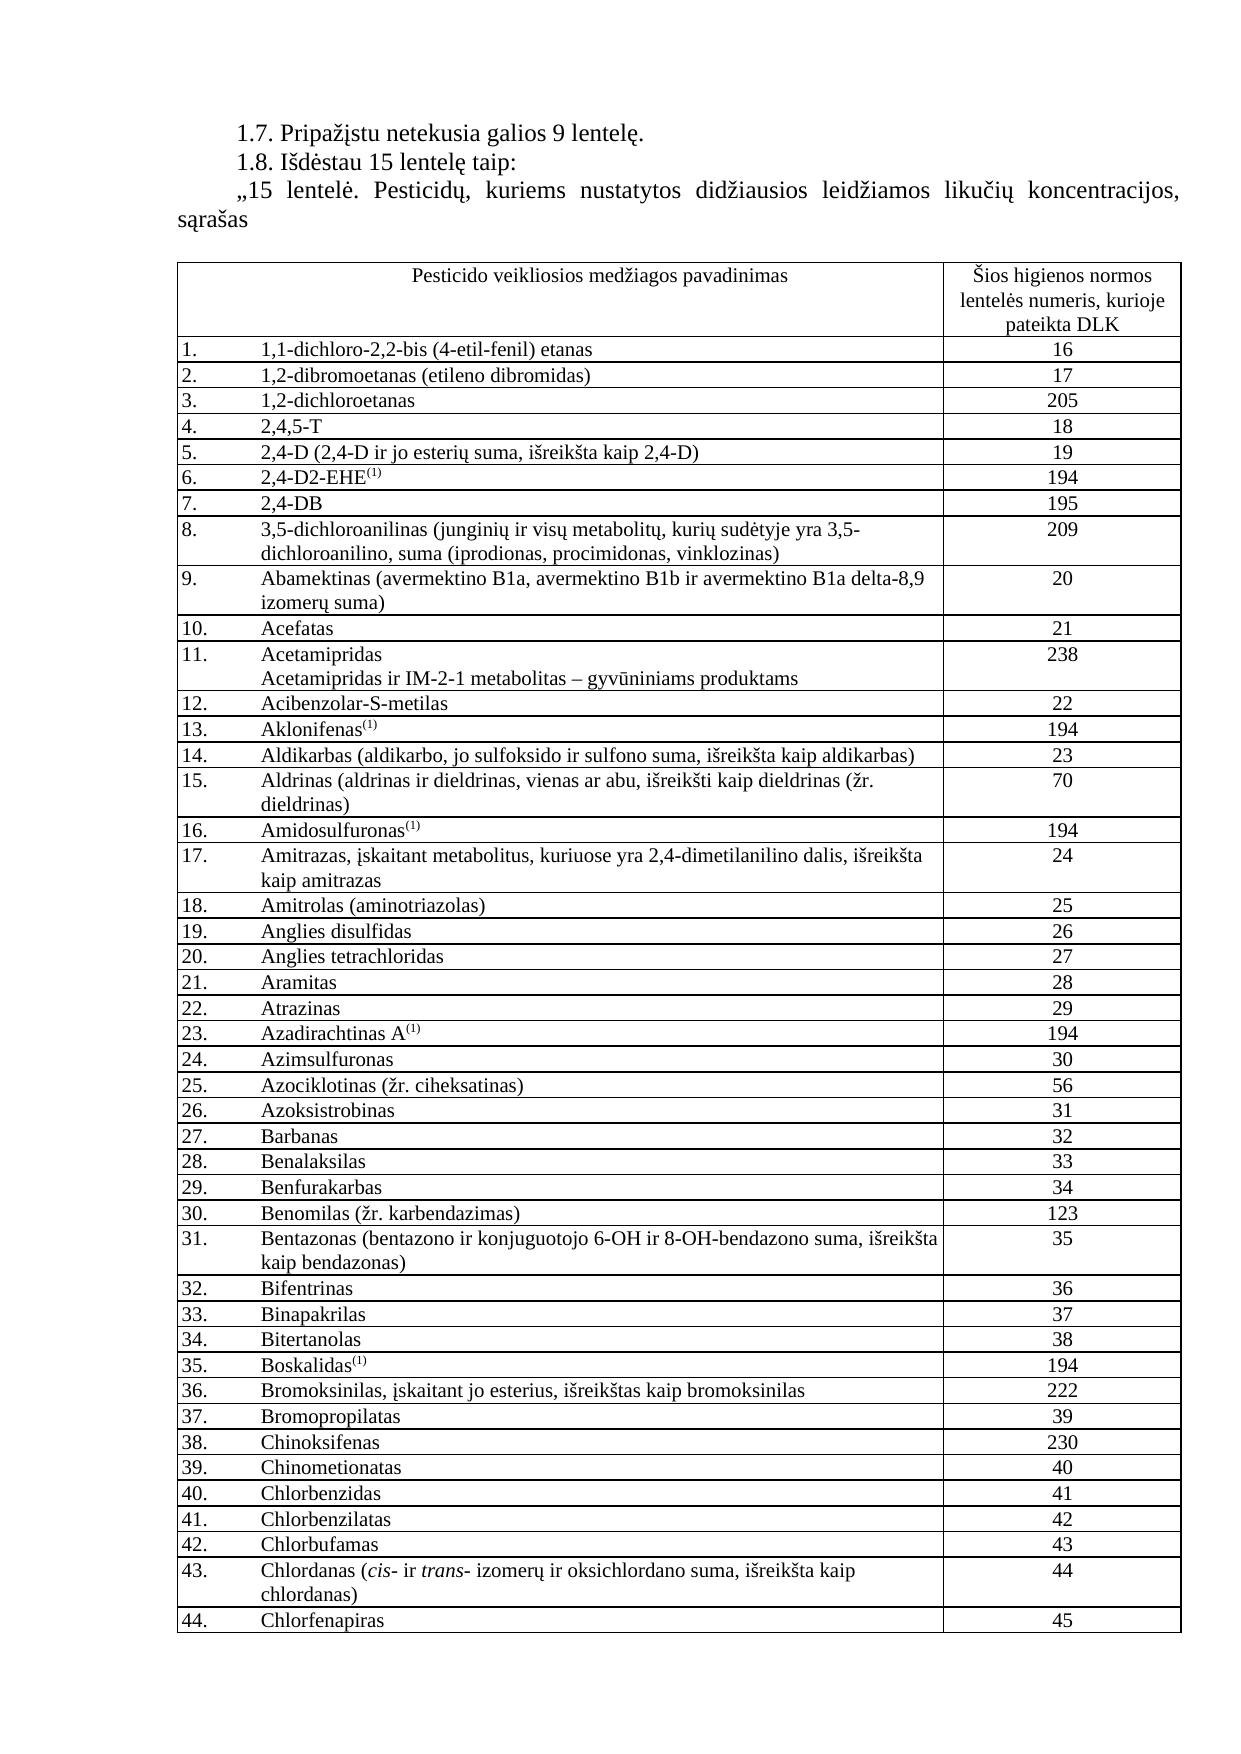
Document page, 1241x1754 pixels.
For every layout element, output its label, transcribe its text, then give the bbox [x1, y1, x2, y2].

table_cell 25 [944, 893, 948, 917]
table_cell 205 [944, 388, 948, 412]
table_cell 19 [944, 440, 948, 464]
table_cell 194 [944, 1353, 948, 1377]
table_cell 209 [944, 517, 1180, 565]
table_cell 42 [944, 1507, 948, 1531]
table_cell 39. [252, 1455, 256, 1479]
table_cell 26. [252, 1098, 256, 1122]
table_cell 9. [178, 566, 256, 614]
table_cell 29 [944, 996, 948, 1020]
table_cell 43 [944, 1532, 948, 1556]
table_cell 40. [252, 1481, 256, 1505]
table_cell 14. [252, 743, 256, 767]
table_cell 16 [944, 337, 948, 361]
table_cell 10. [252, 616, 256, 640]
table_cell 34 [944, 1175, 948, 1199]
table_cell 12. [252, 691, 256, 715]
table_cell 7. [252, 491, 256, 515]
table_cell 32 [944, 1124, 948, 1148]
table_cell 56 [944, 1073, 948, 1097]
table_cell 194 [944, 818, 948, 842]
text 1.7. Pripažįstu netekusia galios 9 lentelę. [177, 118, 1181, 147]
table_cell 22. [252, 996, 256, 1020]
table_cell 36. [252, 1378, 256, 1402]
table_cell 24 [944, 843, 1180, 892]
table_cell 34. [252, 1327, 256, 1351]
table_cell 29. [252, 1175, 256, 1199]
text 1.8. Išdėstau 15 lentelę taip: [177, 147, 1181, 176]
table_cell 23 [944, 743, 948, 767]
table_cell 38. [252, 1430, 256, 1454]
table_cell 19. [252, 919, 256, 943]
table_cell 35. [252, 1353, 256, 1377]
table_cell 5. [252, 440, 256, 464]
table_cell 36 [944, 1276, 948, 1300]
table_cell 28. [252, 1150, 256, 1173]
table_cell 230 [944, 1430, 948, 1454]
table_cell 16. [252, 818, 256, 842]
table_cell 37 [944, 1302, 948, 1326]
table_cell 41 [944, 1481, 948, 1505]
table_cell 238 [944, 642, 1180, 690]
table_cell 13. [252, 717, 256, 741]
table_header Pesticido veikliosios medžiagos pavadinimas [256, 263, 943, 336]
table_cell 21. [252, 970, 256, 994]
table_cell 1. [252, 337, 256, 361]
table_cell 24. [252, 1047, 256, 1071]
text „15 lentelė. Pesticidų, kuriems nustatytos didžiausios leidžiamos likučių koncentracijos, sąrašas [177, 176, 1181, 233]
table_cell 35 [944, 1226, 1180, 1274]
table_cell 27. [252, 1124, 256, 1148]
table_cell 28 [944, 970, 948, 994]
table_cell 6. [252, 465, 256, 489]
table_cell 21 [944, 616, 948, 640]
table_cell 195 [944, 491, 948, 515]
table_cell 18. [252, 893, 256, 917]
table_cell 222 [944, 1378, 948, 1402]
table_cell 37. [252, 1404, 256, 1428]
table_cell 194 [944, 465, 948, 489]
table_cell 38 [944, 1327, 948, 1351]
table_cell 39 [944, 1404, 948, 1428]
table_cell 18 [944, 414, 948, 438]
table_cell 31. [178, 1226, 256, 1274]
table_cell 32. [252, 1276, 256, 1300]
table_cell 4. [252, 414, 256, 438]
table_cell 30 [944, 1047, 948, 1071]
table_cell 44 [944, 1558, 1180, 1606]
table_cell 42. [252, 1532, 256, 1556]
table_cell 8. [178, 517, 256, 565]
table_header [178, 263, 256, 336]
table_cell 44. [252, 1608, 256, 1632]
table_cell 30. [252, 1201, 256, 1225]
table_cell 40 [944, 1455, 948, 1479]
table_cell 25. [252, 1073, 256, 1097]
table_cell 15. [178, 768, 256, 816]
table_cell 70 [944, 768, 1180, 816]
table_cell 23. [252, 1021, 256, 1045]
table_cell 31 [944, 1098, 948, 1122]
table_cell 22 [944, 691, 948, 715]
table_cell 33 [944, 1150, 948, 1173]
table_cell 45 [944, 1608, 948, 1632]
table_cell 194 [944, 717, 948, 741]
table_cell 43. [178, 1558, 256, 1606]
table_cell 123 [944, 1201, 948, 1225]
table_cell 2,4-DB [256, 491, 261, 515]
table_cell 27 [944, 945, 948, 968]
table_cell 2. [252, 363, 256, 387]
table_cell 11. [178, 642, 256, 690]
table_cell 17. [178, 843, 256, 892]
table_cell 26 [944, 919, 948, 943]
table_cell 20 [944, 566, 1180, 614]
table_cell 17 [944, 363, 948, 387]
table_cell 194 [944, 1021, 948, 1045]
table_cell 20. [252, 945, 256, 968]
table_cell 33. [252, 1302, 256, 1326]
table_cell 3. [252, 388, 256, 412]
table_cell 41. [252, 1507, 256, 1531]
